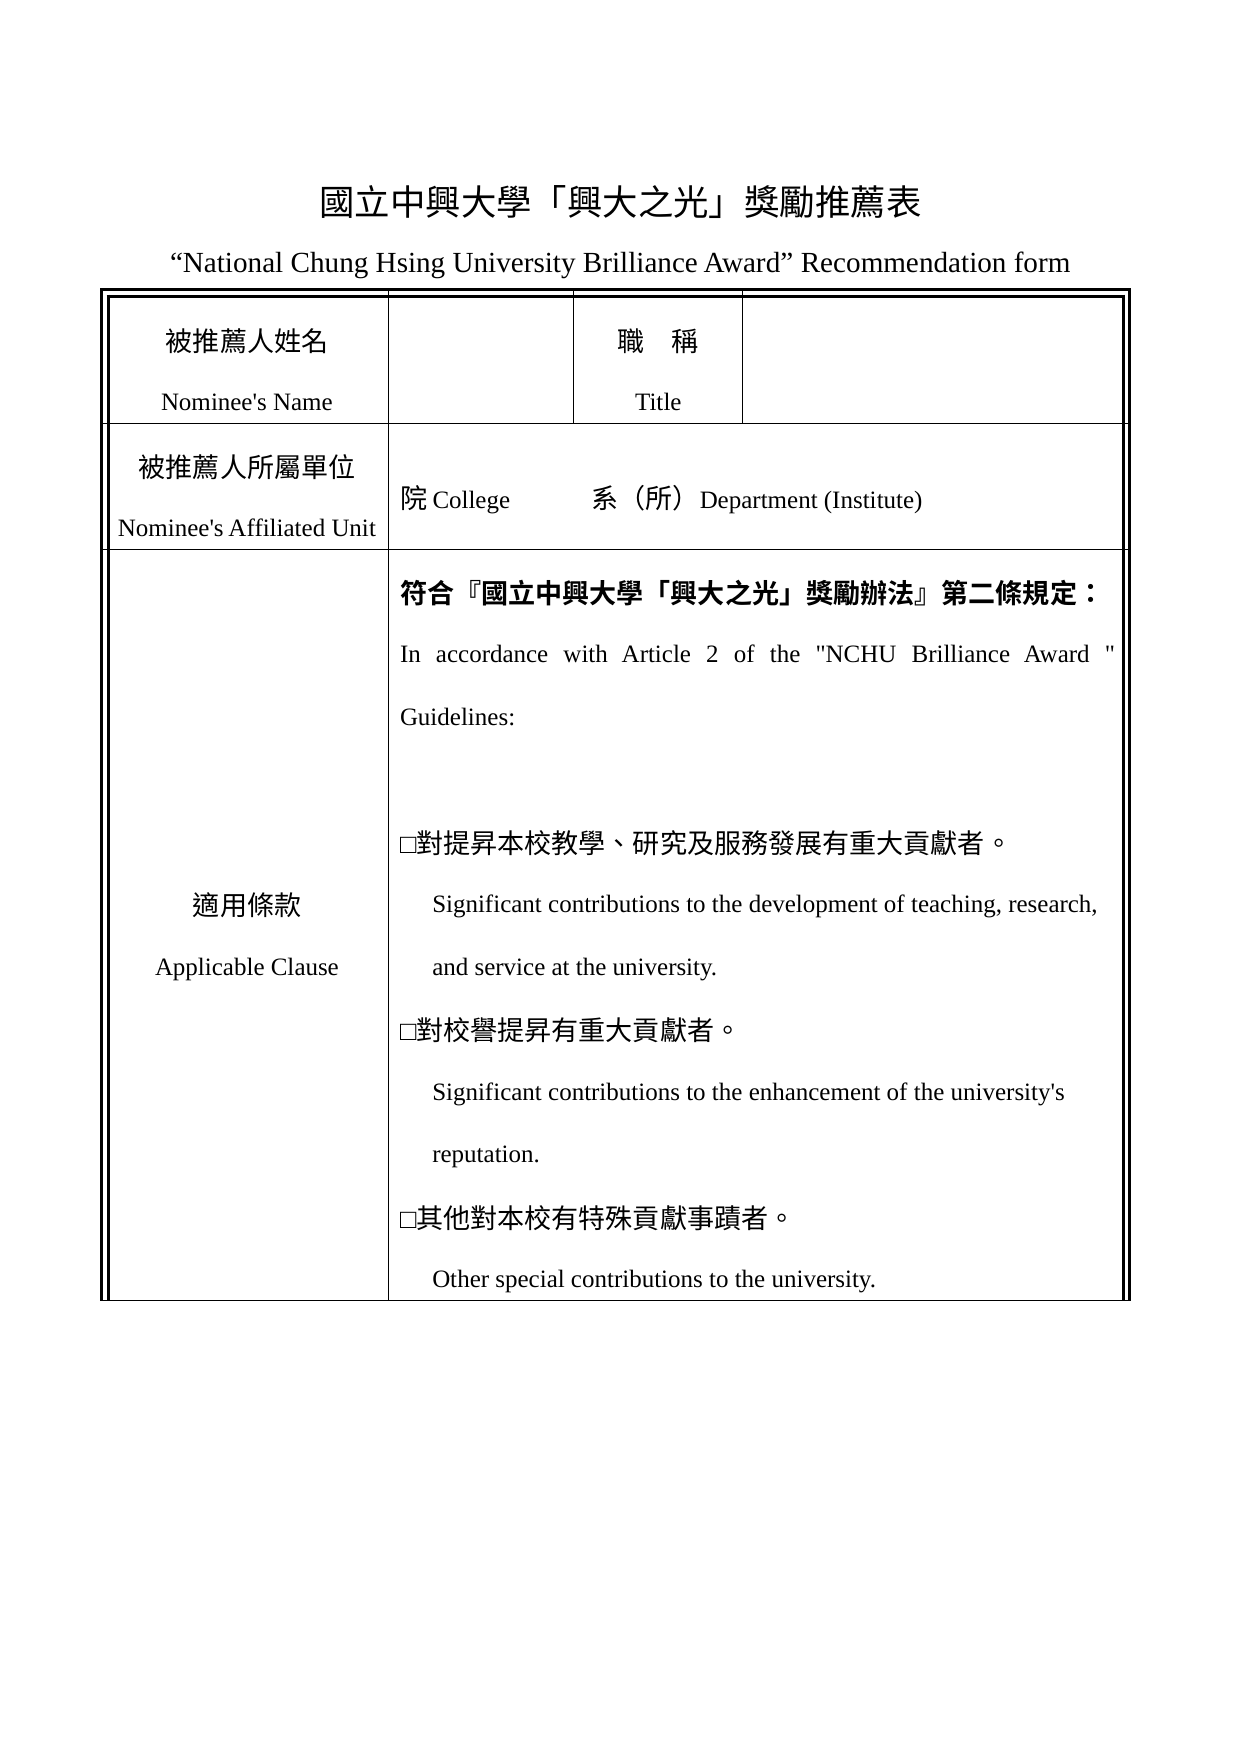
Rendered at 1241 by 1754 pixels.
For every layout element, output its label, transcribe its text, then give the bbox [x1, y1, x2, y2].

table_header [574, 291, 742, 295]
table_header 被推薦人姓名 Nominee's Name [105, 291, 388, 423]
text 國立中興大學「興大之光」獎勵推薦表 [112, 158, 1128, 221]
table_cell 院College 系（所）Department (Institute) [389, 424, 1122, 549]
table_cell 適用條款 Applicable Clause [110, 550, 388, 1300]
table_header [743, 291, 1127, 423]
table_header 職 稱 Title [574, 298, 742, 423]
table_header [389, 298, 573, 423]
table_cell 被推薦人所屬單位 Nominee's Affiliated Unit [110, 424, 388, 549]
table_header [389, 291, 573, 295]
table_cell 符合『國立中興大學「興大之光」獎勵辦法』第二條規定： In accordance with Article 2 of the "NCHU Brilliance Award " Guidelines: □對提昇本校教學、研究及服務發展有重大貢獻者。 Significant contributions to the development of teaching, research, and service at the university. □對校譽提昇有重大貢獻者。 Significant contributions to the enhancement of the university's reputation. □其他對本校有特殊貢獻事蹟者。 Other special contributions to the university. [389, 550, 1122, 1300]
text “National Chung Hsing University Brilliance Award” Recommendation form [112, 221, 1128, 283]
table_header [743, 298, 1122, 423]
